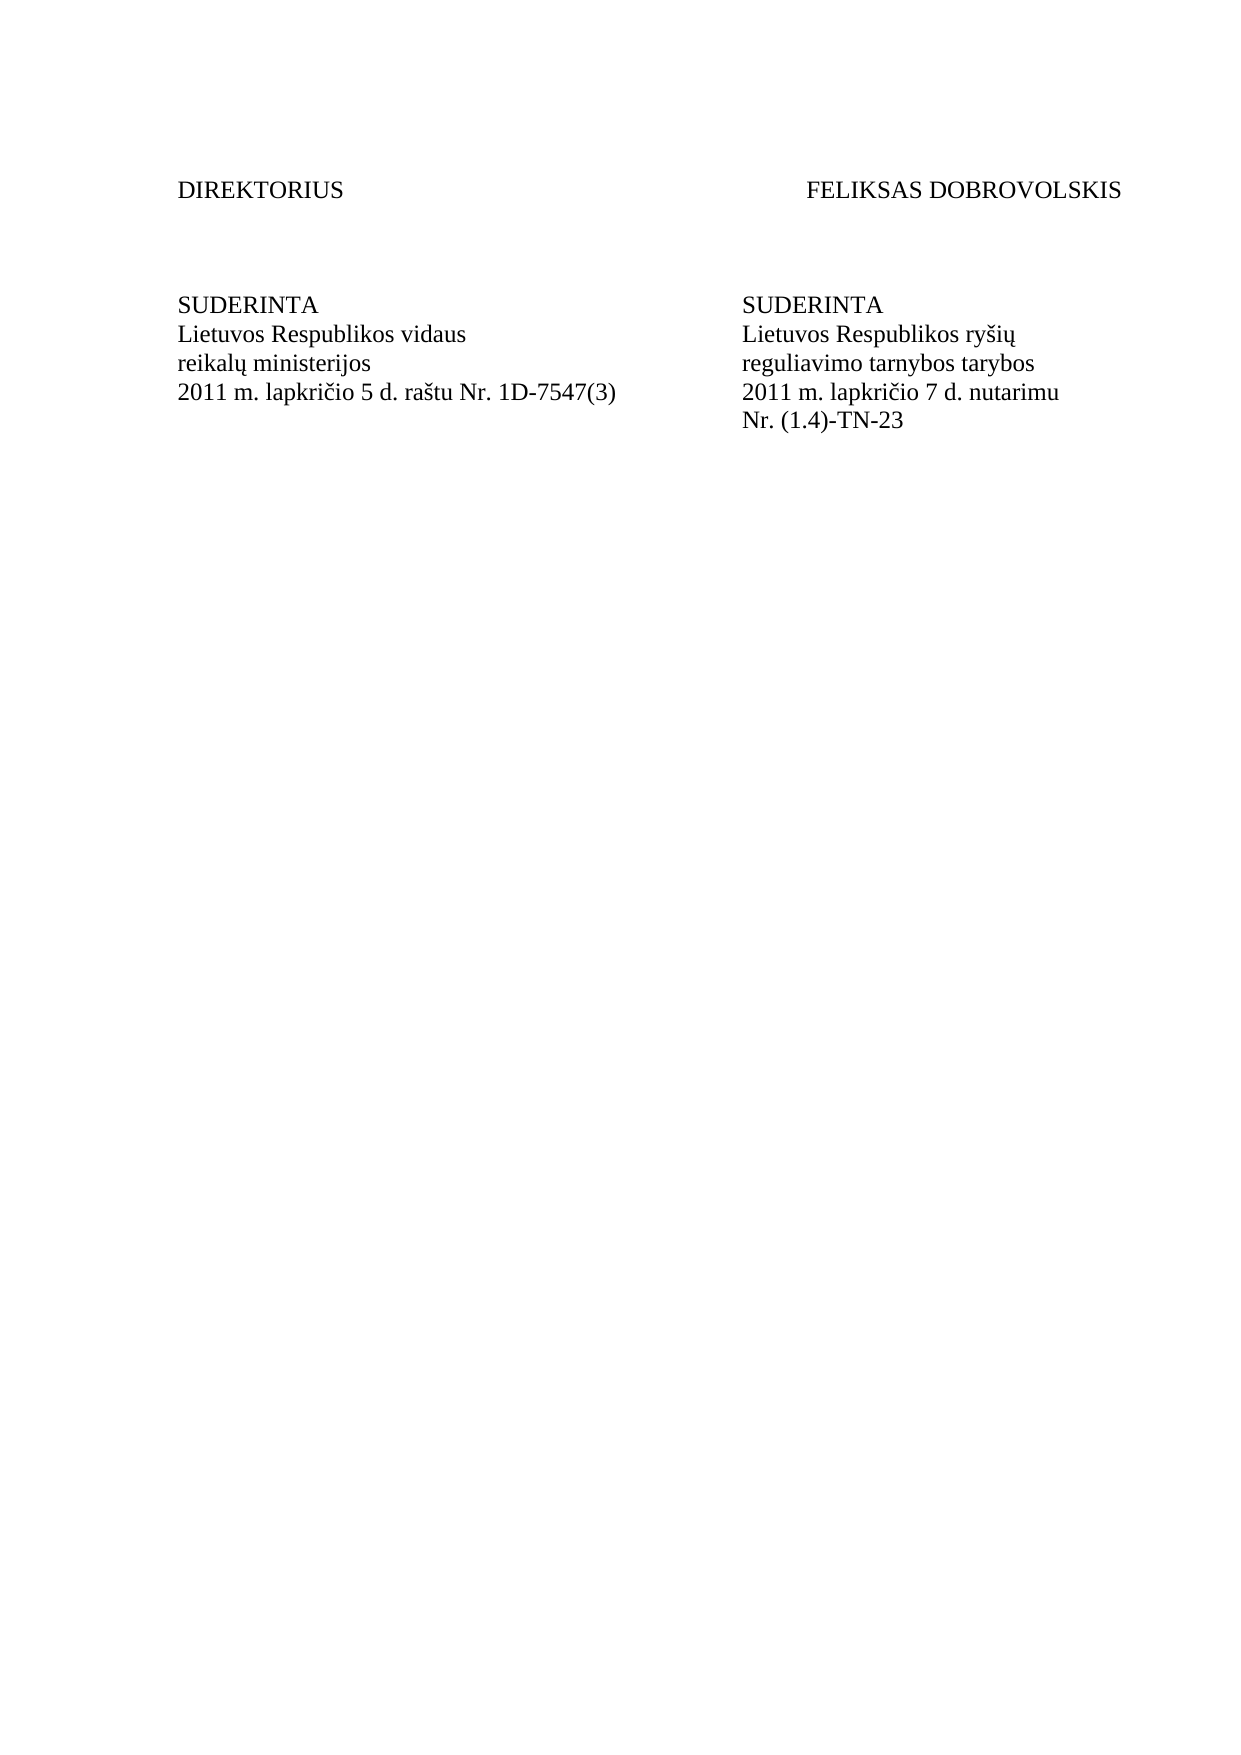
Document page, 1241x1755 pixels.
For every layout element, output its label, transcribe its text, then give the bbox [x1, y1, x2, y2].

text 2011 m. lapkričio 5 d. raštu Nr. 1D-7547(3) 2011 m. lapkričio 7 d. nutarimu [177, 377, 1122, 406]
text SUDERINTA SUDERINTA [177, 291, 1122, 319]
text Direktorius Feliksas Dobrovolskis [177, 176, 1122, 204]
text reikalų ministerijos reguliavimo tarnybos tarybos [177, 348, 1122, 377]
text Nr. (1.4)-TN-23 [177, 406, 1122, 434]
text Lietuvos Respublikos vidaus Lietuvos Respublikos ryšių [177, 319, 1122, 348]
